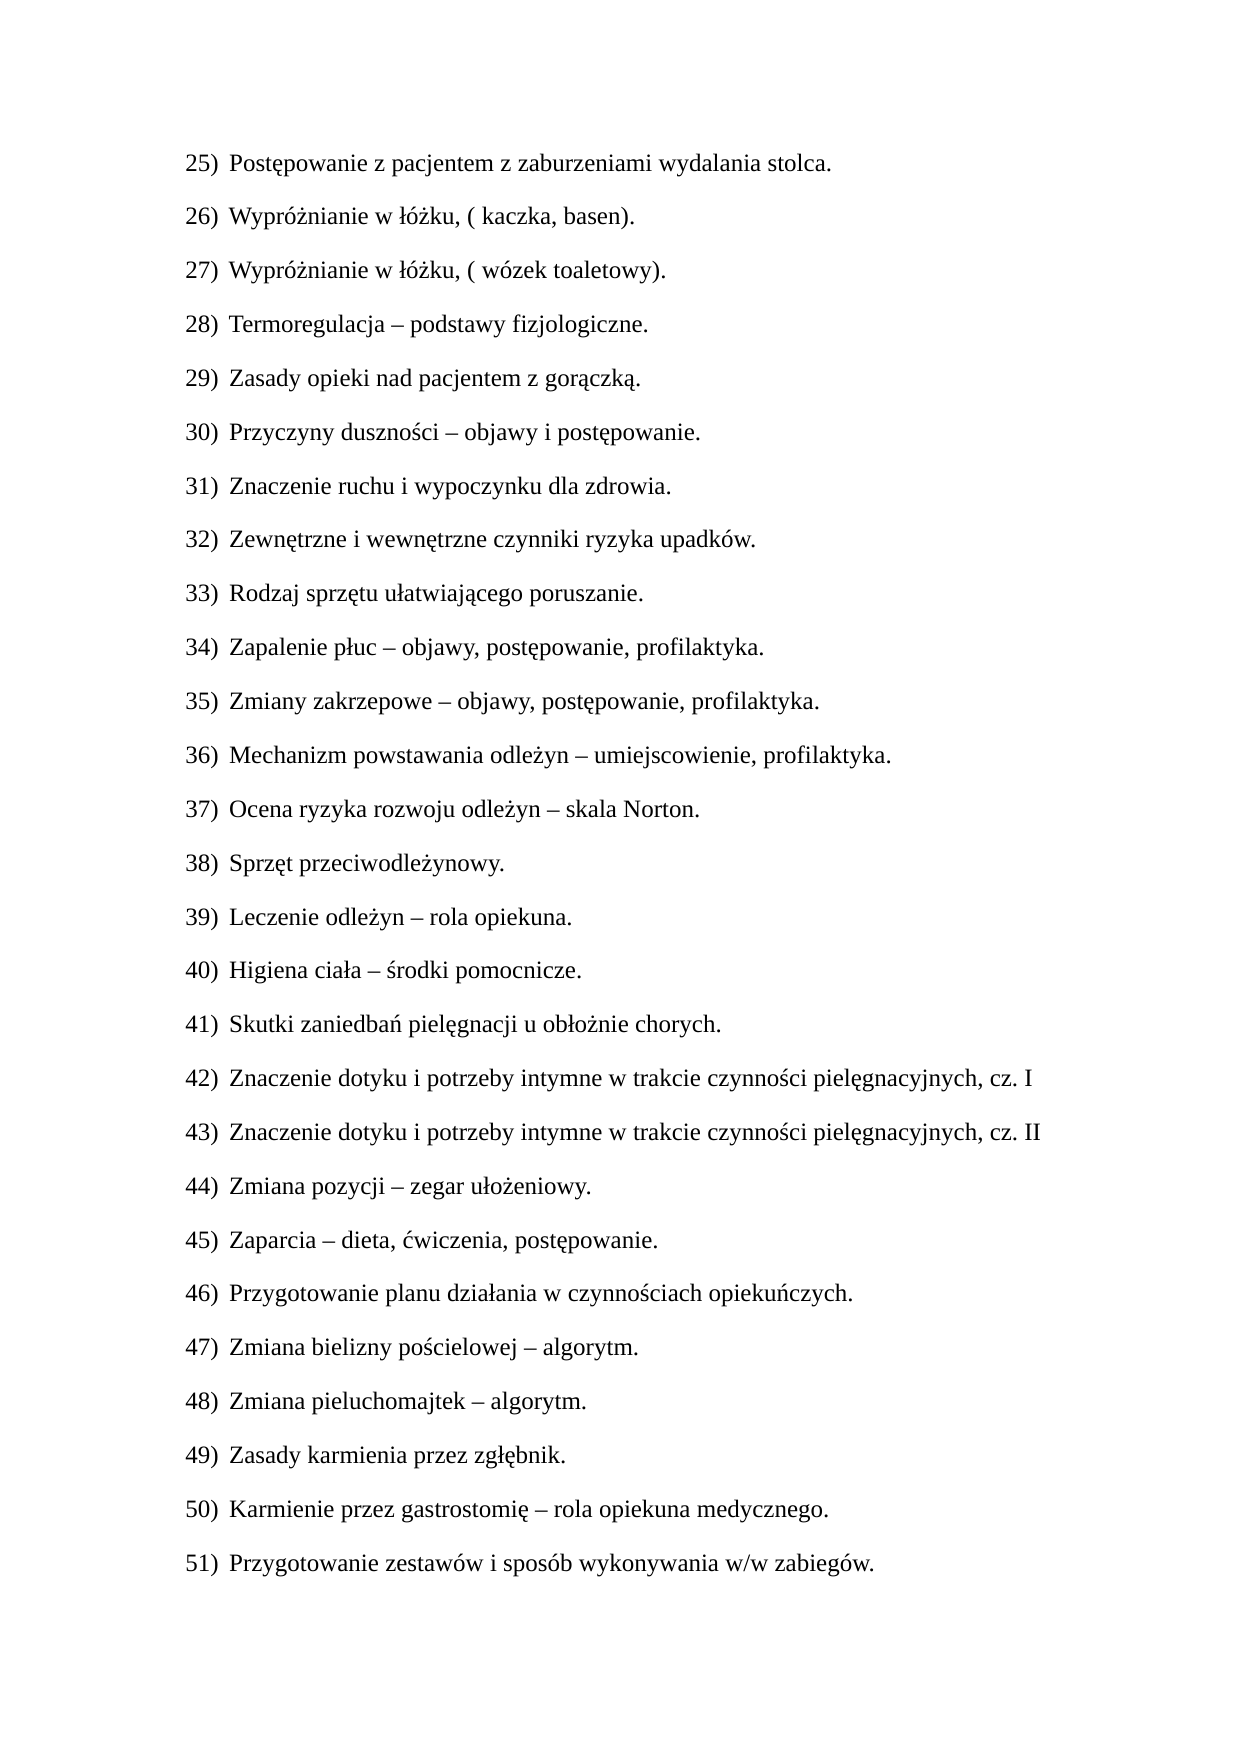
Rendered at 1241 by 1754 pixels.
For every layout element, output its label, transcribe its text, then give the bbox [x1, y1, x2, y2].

list Zaparcia – dieta, ćwiczenia, postępowanie. [185, 1225, 1093, 1253]
list Zewnętrzne i wewnętrzne czynniki ryzyka upadków. [185, 524, 1093, 553]
list Znaczenie dotyku i potrzeby intymne w trakcie czynności pielęgnacyjnych, cz. I [185, 1063, 1093, 1092]
list Wypróżnianie w łóżku, ( kaczka, basen). [185, 201, 1093, 230]
list Zmiana bielizny pościelowej – algorytm. [185, 1332, 1093, 1361]
list Przygotowanie planu działania w czynnościach opiekuńczych. [185, 1278, 1093, 1307]
list Wypróżnianie w łóżku, ( wózek toaletowy). [185, 255, 1093, 284]
list Rodzaj sprzętu ułatwiającego poruszanie. [185, 578, 1093, 607]
list Przygotowanie zestawów i sposób wykonywania w/w zabiegów. [185, 1548, 1093, 1577]
list Mechanizm powstawania odleżyn – umiejscowienie, profilaktyka. [185, 740, 1093, 769]
list Zmiany zakrzepowe – objawy, postępowanie, profilaktyka. [185, 686, 1093, 715]
list Karmienie przez gastrostomię – rola opiekuna medycznego. [185, 1494, 1093, 1523]
list Skutki zaniedbań pielęgnacji u obłożnie chorych. [185, 1009, 1093, 1038]
list Zasady karmienia przez zgłębnik. [185, 1440, 1093, 1469]
list Znaczenie ruchu i wypoczynku dla zdrowia. [185, 471, 1093, 499]
list Termoregulacja – podstawy fizjologiczne. [185, 309, 1093, 338]
list Zmiana pozycji – zegar ułożeniowy. [185, 1171, 1093, 1199]
list Znaczenie dotyku i potrzeby intymne w trakcie czynności pielęgnacyjnych, cz. II [185, 1117, 1093, 1146]
list Higiena ciała – środki pomocnicze. [185, 955, 1093, 984]
list Zmiana pieluchomajtek – algorytm. [185, 1386, 1093, 1415]
list Ocena ryzyka rozwoju odleżyn – skala Norton. [185, 794, 1093, 823]
list Przyczyny duszności – objawy i postępowanie. [185, 417, 1093, 446]
list Zapalenie płuc – objawy, postępowanie, profilaktyka. [185, 632, 1093, 661]
list Postępowanie z pacjentem z zaburzeniami wydalania stolca. [185, 148, 1093, 176]
list Zasady opieki nad pacjentem z gorączką. [185, 363, 1093, 392]
list Sprzęt przeciwodleżynowy. [185, 848, 1093, 876]
list Leczenie odleżyn – rola opiekuna. [185, 902, 1093, 930]
